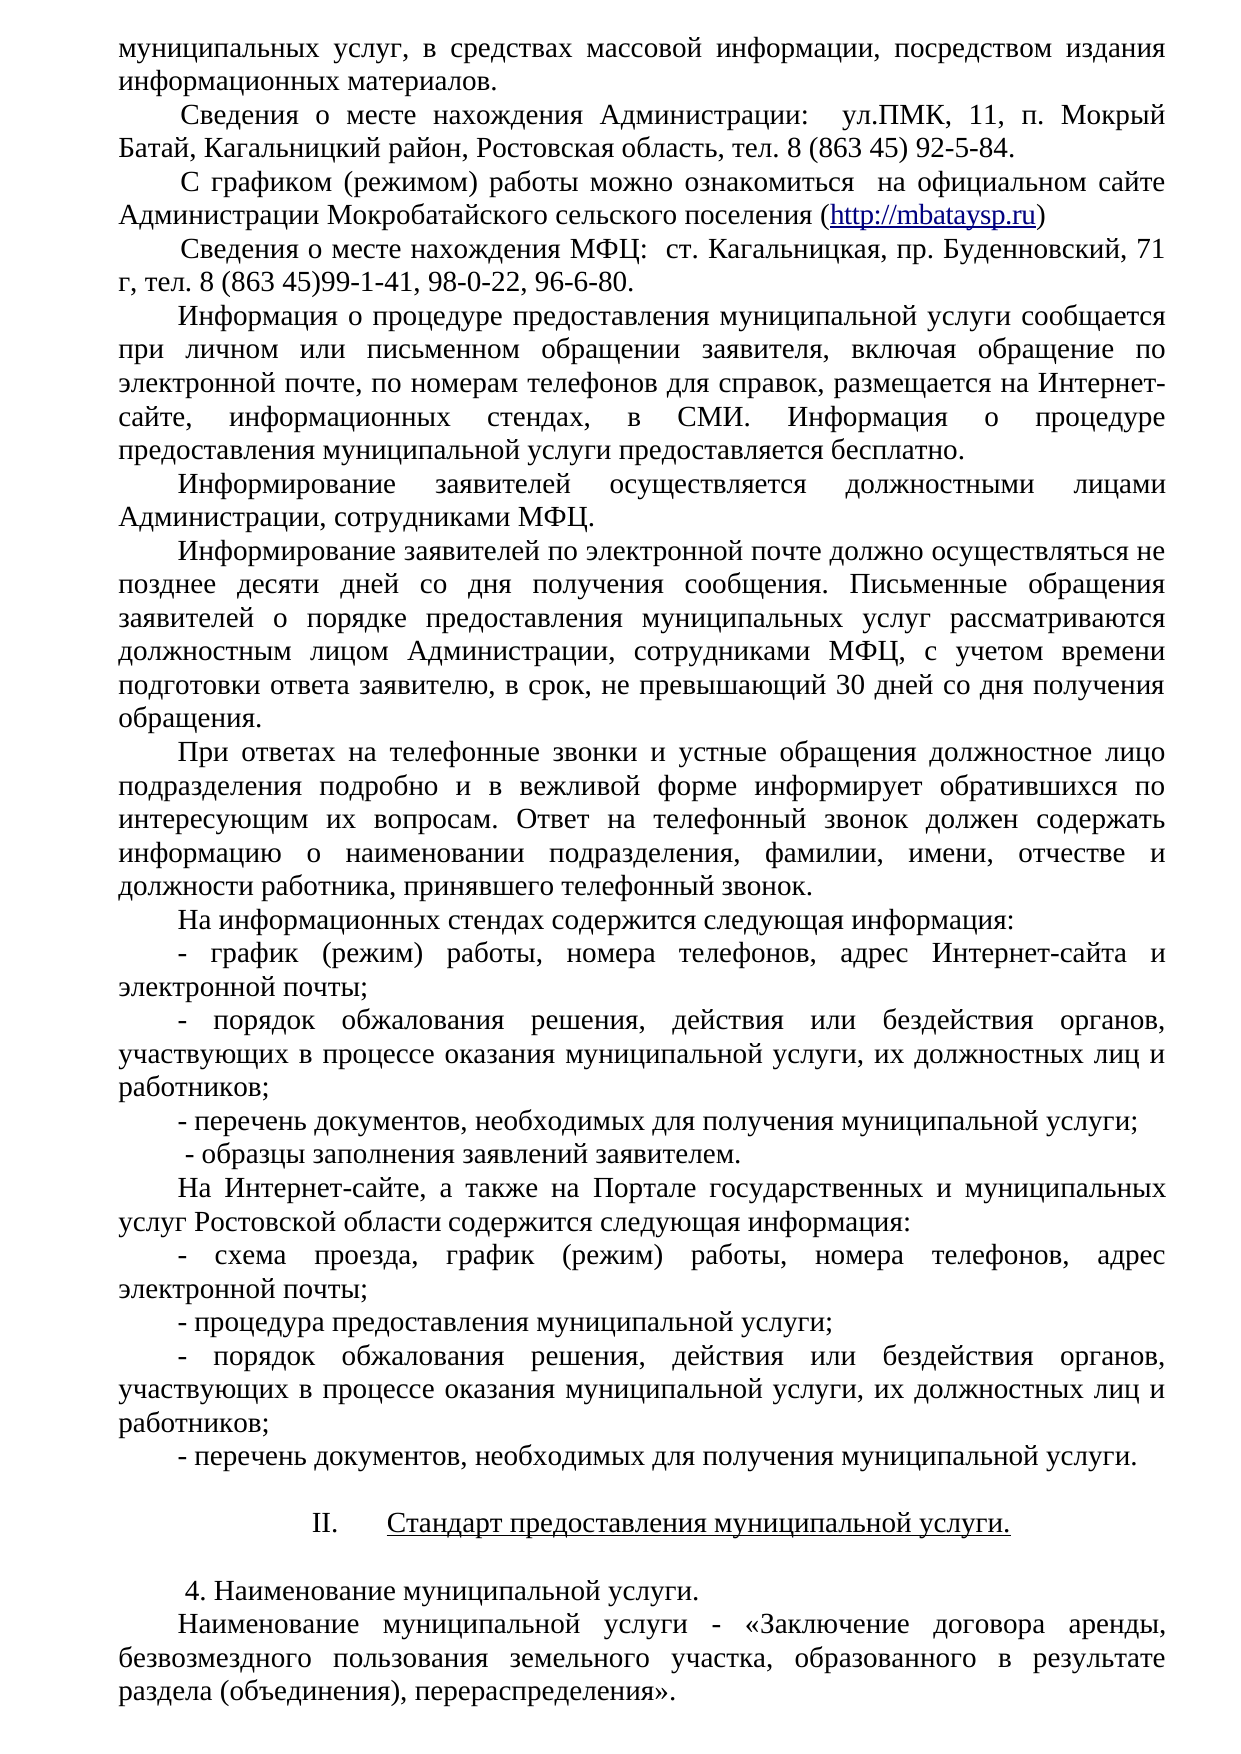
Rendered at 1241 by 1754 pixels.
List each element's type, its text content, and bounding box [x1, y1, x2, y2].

text Наименование муниципальной услуги - «Заключение договора аренды, безвозмездного пользования земельного участка, образованного в результате раздела (объединения), перераспределения». [118, 1606, 1167, 1707]
text Сведения о месте нахождения МФЦ: ст. Кагальницкая, пр. Буденновский, 71 г, тел. 8 (863 45)99-1-41, 98-0-22, 96-6-80. [118, 231, 1167, 298]
text - график (режим) работы, номера телефонов, адрес Интернет-сайта и электронной почты; [118, 935, 1167, 1002]
text - перечень документов, необходимых для получения муниципальной услуги; [118, 1103, 1167, 1137]
text Сведения о месте нахождения Администрации: ул.ПМК, 11, п. Мокрый Батай, Кагальницкий район, Ростовская область, тел. 8 (863 45) 92-5-84. [118, 97, 1167, 164]
text - схема проезда, график (режим) работы, номера телефонов, адрес электронной почты; [118, 1237, 1167, 1304]
text 4. Наименование муниципальной услуги. [118, 1573, 1167, 1606]
text Информация о процедуре предоставления муниципальной услуги сообщается при личном или письменном обращении заявителя, включая обращение по электронной почте, по номерам телефонов для справок, размещается на Интернет-сайте, информационных стендах, в СМИ. Информация о процедуре предоставления муниципальной услуги предоставляется бесплатно. [118, 298, 1167, 466]
text - перечень документов, необходимых для получения муниципальной услуги. [118, 1438, 1167, 1472]
text С графиком (режимом) работы можно ознакомиться на официальном сайте Администрации Мокробатайского сельского поселения (http://mbataysp.ru) [118, 164, 1167, 231]
list Стандарт предоставления муниципальной услуги. [156, 1506, 1167, 1539]
text При ответах на телефонные звонки и устные обращения должностное лицо подразделения подробно и в вежливой форме информирует обратившихся по интересующим их вопросам. Ответ на телефонный звонок должен содержать информацию о наименовании подразделения, фамилии, имени, отчестве и должности работника, принявшего телефонный звонок. [118, 734, 1167, 902]
text - порядок обжалования решения, действия или бездействия органов, участвующих в процессе оказания муниципальной услуги, их должностных лиц и работников; [118, 1002, 1167, 1103]
text На Интернет-сайте, а также на Портале государственных и муниципальных услуг Ростовской области содержится следующая информация: [118, 1170, 1167, 1237]
text На информационных стендах содержится следующая информация: [118, 902, 1167, 935]
text - порядок обжалования решения, действия или бездействия органов, участвующих в процессе оказания муниципальной услуги, их должностных лиц и работников; [118, 1338, 1167, 1438]
text Информирование заявителей осуществляется должностными лицами Администрации, сотрудниками МФЦ. [118, 466, 1167, 533]
text Информирование заявителей по электронной почте должно осуществляться не позднее десяти дней со дня получения сообщения. Письменные обращения заявителей о порядке предоставления муниципальных услуг рассматриваются должностным лицом Администрации, сотрудниками МФЦ, с учетом времени подготовки ответа заявителю, в срок, не превышающий 30 дней со дня получения обращения. [118, 533, 1167, 734]
text муниципальных услуг, в средствах массовой информации, посредством издания информационных материалов. [118, 30, 1167, 97]
text - образцы заполнения заявлений заявителем. [118, 1137, 1167, 1170]
text - процедура предоставления муниципальной услуги; [118, 1304, 1167, 1338]
